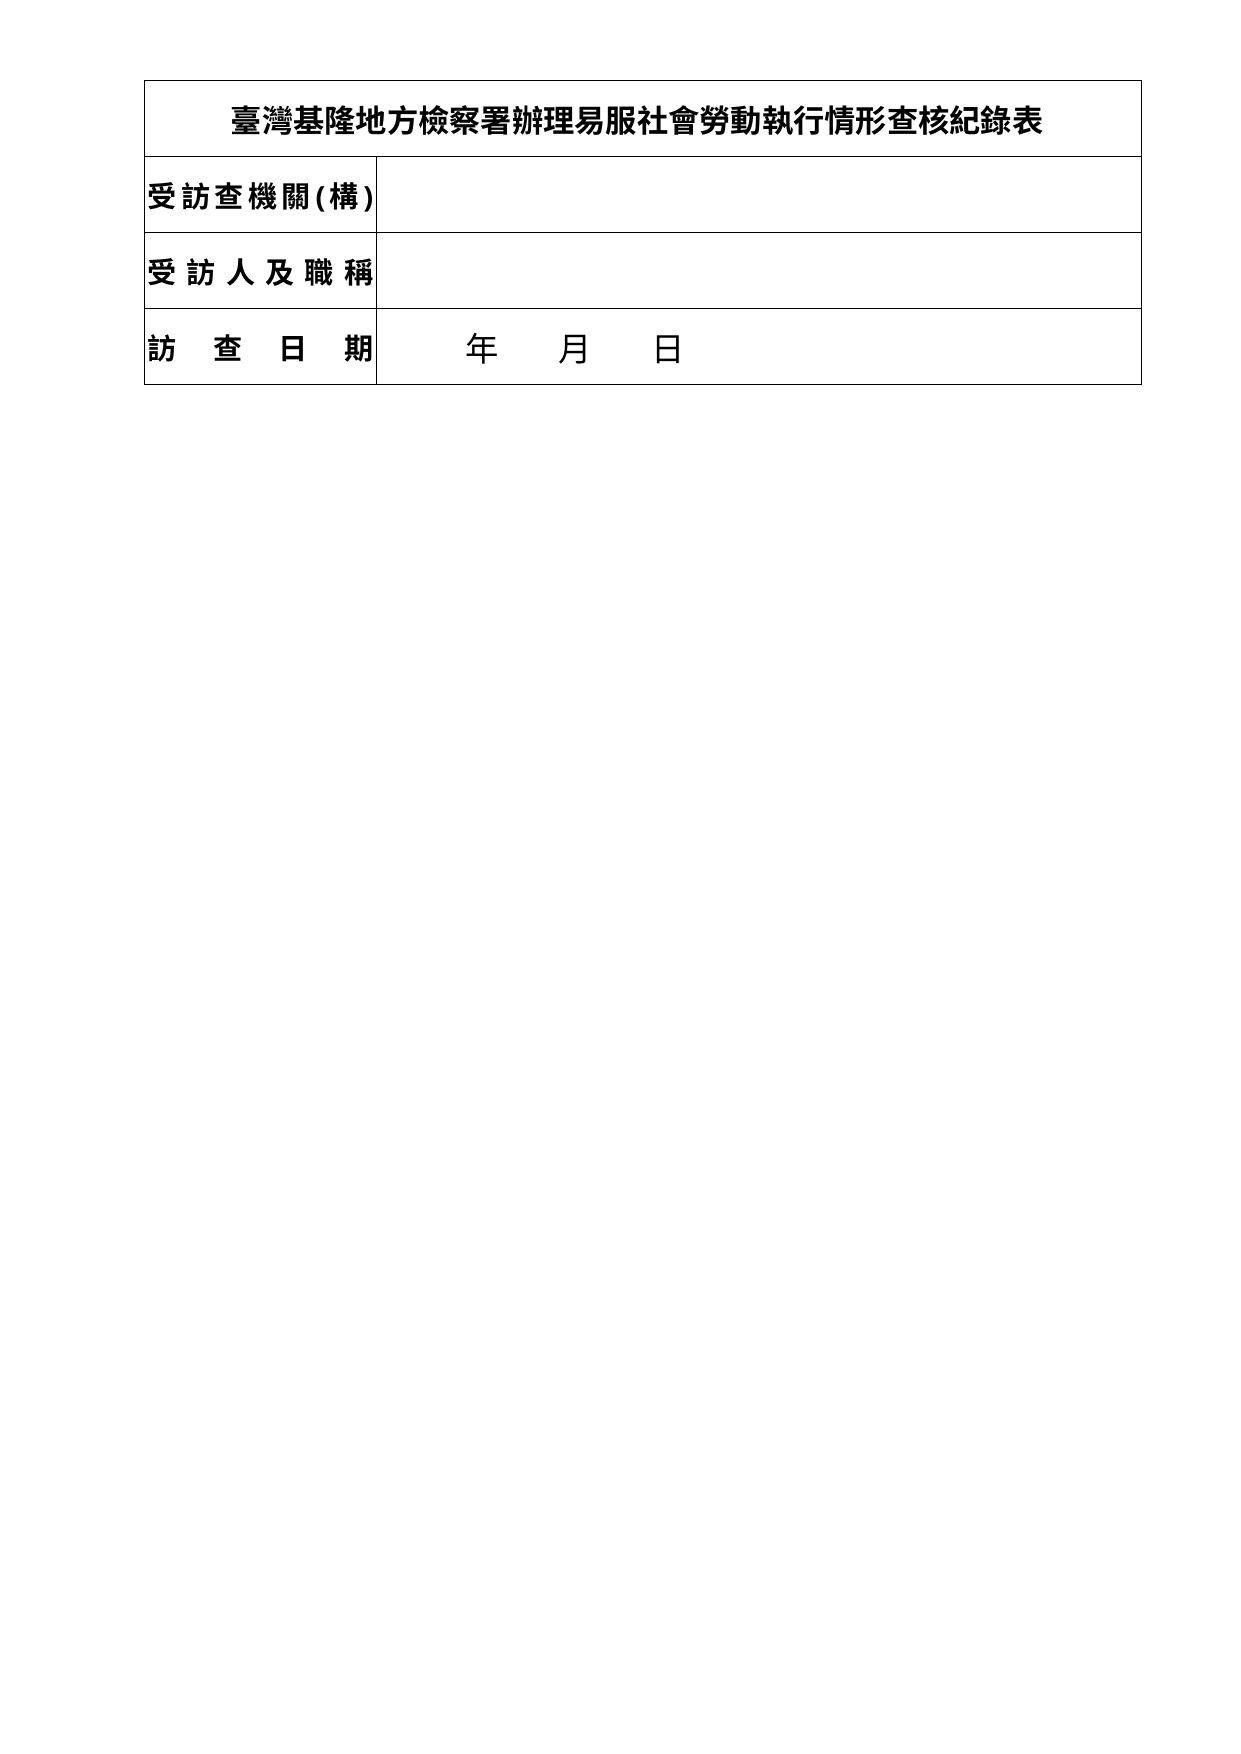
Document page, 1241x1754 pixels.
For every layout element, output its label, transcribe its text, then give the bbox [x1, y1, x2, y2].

table_cell 訪查日期 [145, 309, 376, 384]
table_cell [377, 157, 1141, 232]
table_header 臺灣基隆地方檢察署辦理易服社會勞動執行情形查核紀錄表 [145, 81, 1141, 156]
table_cell [377, 233, 1141, 308]
table_cell 年 月 日 [377, 309, 1141, 384]
table_cell 受訪人及職稱 [145, 233, 376, 308]
table_cell 受訪查機關(構) [145, 157, 376, 232]
